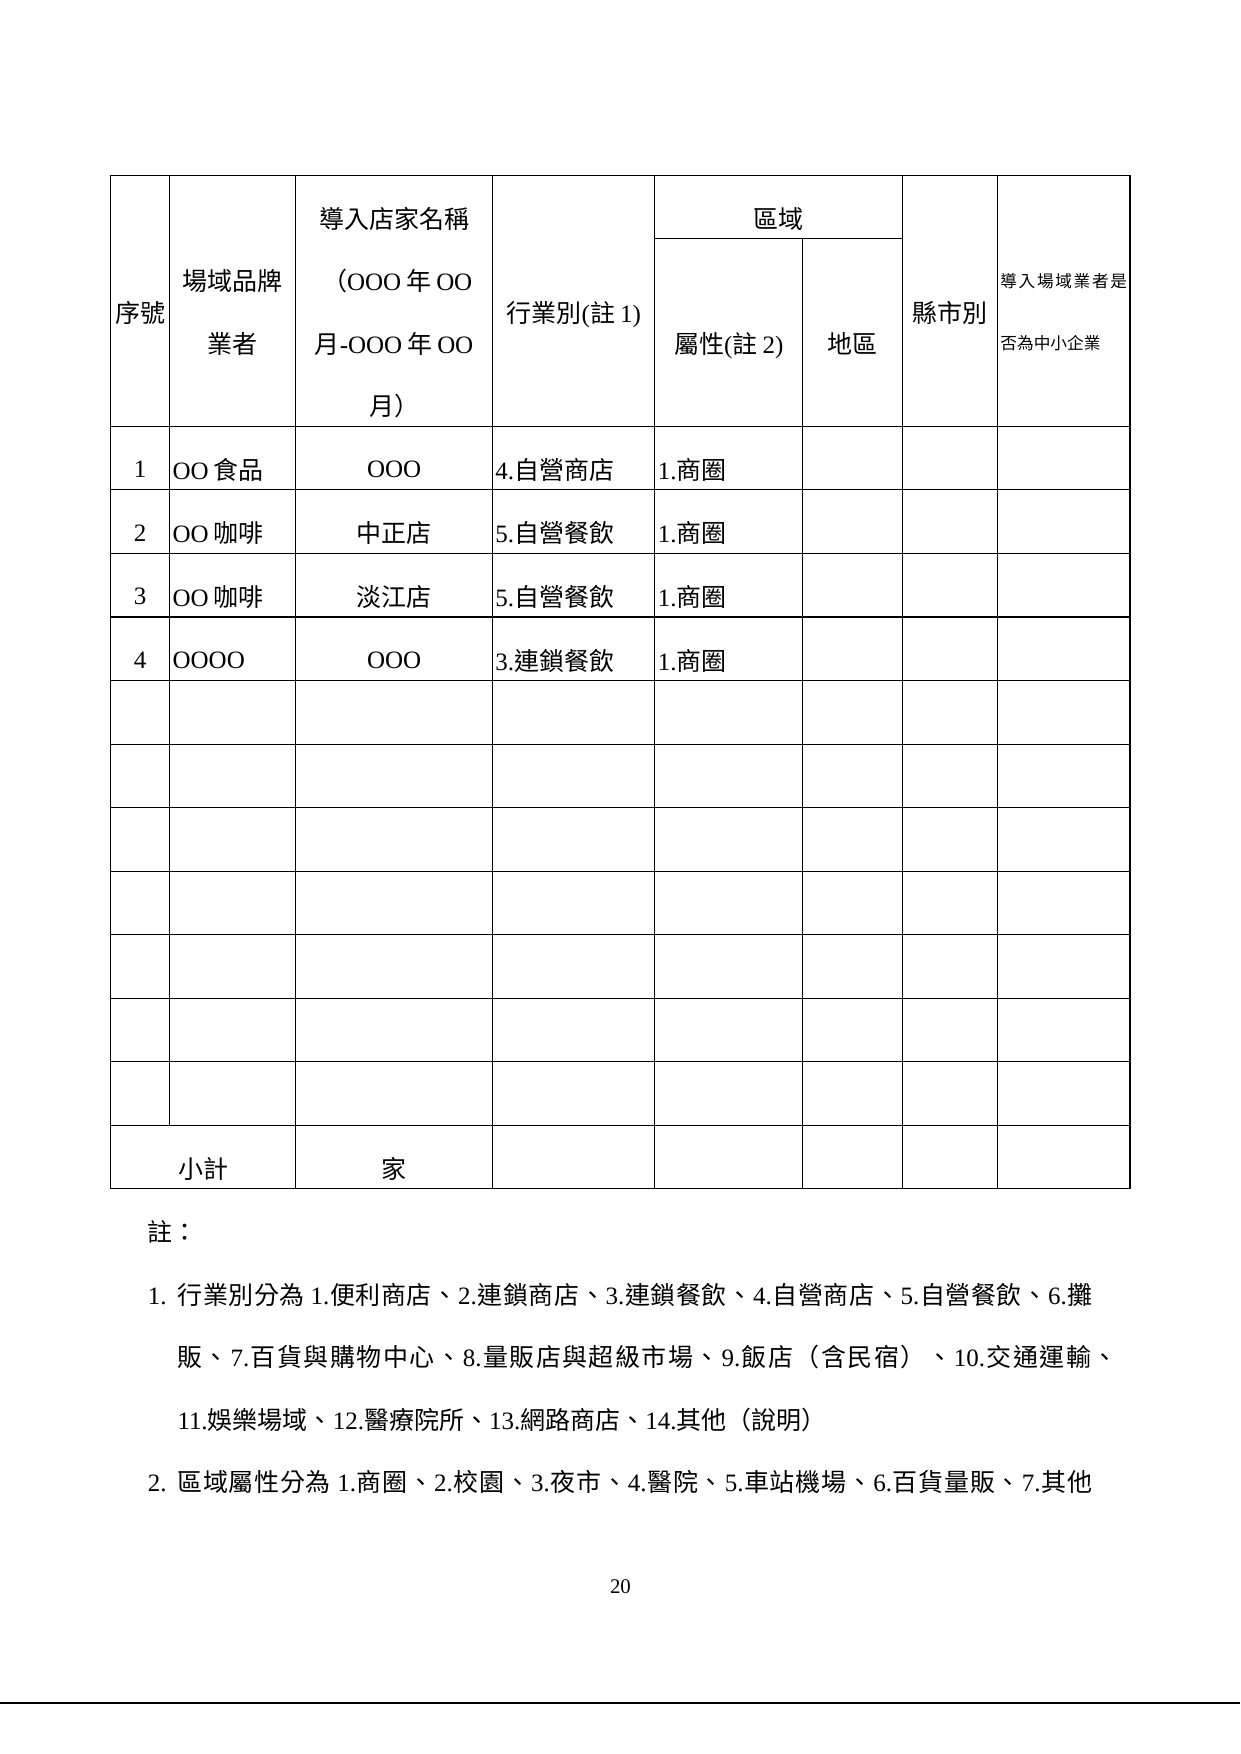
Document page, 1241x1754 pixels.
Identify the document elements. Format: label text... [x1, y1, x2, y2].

table_header 導入店家名稱 （OOO年OO月-OOO年OO月） [296, 176, 492, 426]
table_cell [803, 745, 902, 807]
table_header 縣市別 [903, 176, 997, 426]
table_cell [998, 872, 1129, 934]
table_cell [296, 745, 492, 807]
table_cell [803, 808, 902, 871]
table_cell [493, 681, 654, 743]
table_cell [170, 808, 295, 871]
table_cell 淡江店 [296, 554, 492, 616]
table_header 行業別(註1) [493, 176, 654, 426]
table_cell [170, 745, 295, 807]
table_cell [655, 808, 802, 871]
table_cell 3.連鎖餐飲 [493, 618, 654, 680]
table_cell [903, 681, 997, 743]
table_cell 屬性(註2) [655, 239, 802, 426]
table_cell [998, 935, 1129, 998]
table_cell [903, 490, 997, 553]
table_cell OOO [296, 618, 492, 680]
table_cell [803, 681, 902, 743]
table_cell OO咖啡 [170, 490, 295, 553]
table_cell [493, 1126, 654, 1188]
table_cell [998, 1126, 1129, 1188]
table_cell [493, 808, 654, 871]
table_cell [998, 999, 1129, 1061]
table_cell [903, 999, 997, 1061]
table_cell [170, 1062, 295, 1125]
table_cell [998, 618, 1129, 680]
table_cell [655, 1062, 802, 1125]
table_cell [655, 745, 802, 807]
table_cell [296, 999, 492, 1061]
table_cell [903, 808, 997, 871]
table_cell [998, 681, 1129, 743]
table_header 場域品牌業者 [170, 176, 295, 426]
table_cell [170, 681, 295, 743]
table_cell [803, 618, 902, 680]
table_cell [655, 935, 802, 998]
table_cell [111, 999, 169, 1061]
table_cell [803, 427, 902, 489]
table_cell 5.自營餐飲 [493, 490, 654, 553]
table_cell [803, 490, 902, 553]
table_cell [903, 554, 997, 616]
table_cell [655, 999, 802, 1061]
table_header 導入場域業者是否為中小企業 [998, 176, 1129, 426]
table_cell [493, 935, 654, 998]
table_cell [903, 427, 997, 489]
table_cell [111, 1062, 169, 1125]
table_cell [296, 935, 492, 998]
table_cell [170, 999, 295, 1061]
table_cell [803, 872, 902, 934]
table_cell 4 [111, 618, 169, 680]
table_cell [998, 1062, 1129, 1125]
table_cell [493, 745, 654, 807]
table_cell [998, 490, 1129, 553]
table_cell [998, 745, 1129, 807]
table_cell [296, 872, 492, 934]
table_cell [903, 745, 997, 807]
list 行業別分為1.便利商店、2.連鎖商店、3.連鎖餐飲、4.自營商店、5.自營餐飲、6.攤販、7.百貨與購物中心、8.量販店與超級市場、9.飯店（含民宿）、10.交通運輸、11.娛樂場域、12.醫療院所、13.網路商店、14.其他（說明） [148, 1252, 1093, 1439]
table_cell [493, 1062, 654, 1125]
table_cell [803, 1126, 902, 1188]
table_cell [111, 872, 169, 934]
table_header 區域 [655, 176, 902, 238]
table_cell OO食品 [170, 427, 295, 489]
table_cell [111, 808, 169, 871]
table_cell [998, 554, 1129, 616]
table_cell 1.商圈 [655, 618, 802, 680]
table_cell [111, 745, 169, 807]
table_cell [170, 872, 295, 934]
table_cell [111, 681, 169, 743]
table_cell [803, 554, 902, 616]
table_header 序號 [111, 176, 169, 426]
table_cell [803, 935, 902, 998]
table_cell [903, 935, 997, 998]
table_cell [296, 1062, 492, 1125]
table_cell OO咖啡 [170, 554, 295, 616]
table_cell 1.商圈 [655, 427, 802, 489]
table_cell OOO [296, 427, 492, 489]
table_cell 3 [111, 554, 169, 616]
table_cell OOOO [170, 618, 295, 680]
table_cell 小計 [111, 1126, 295, 1188]
table_cell 家 [296, 1126, 492, 1188]
table_cell [803, 1062, 902, 1125]
table_cell [655, 681, 802, 743]
table_cell [296, 681, 492, 743]
table_cell [111, 935, 169, 998]
table_cell 1.商圈 [655, 554, 802, 616]
table_cell [998, 808, 1129, 871]
text 註： [148, 1189, 1093, 1252]
table_cell [655, 872, 802, 934]
table_cell 5.自營餐飲 [493, 554, 654, 616]
table_cell [903, 1062, 997, 1125]
table_cell 4.自營商店 [493, 427, 654, 489]
table_cell 2 [111, 490, 169, 553]
table_cell [493, 999, 654, 1061]
table_cell [296, 808, 492, 871]
list 區域屬性分為1.商圈、2.校園、3.夜市、4.醫院、5.車站機場、6.百貨量販、7.其他 [148, 1439, 1093, 1502]
table_cell [655, 1126, 802, 1188]
table_cell 中正店 [296, 490, 492, 553]
table_cell 1.商圈 [655, 490, 802, 553]
table_cell 地區 [803, 239, 902, 426]
table_cell 1 [111, 427, 169, 489]
table_cell [903, 1126, 997, 1188]
table_cell [903, 618, 997, 680]
table_cell [903, 872, 997, 934]
table_cell [170, 935, 295, 998]
table_cell [493, 872, 654, 934]
table_cell [998, 427, 1129, 489]
table_cell [803, 999, 902, 1061]
